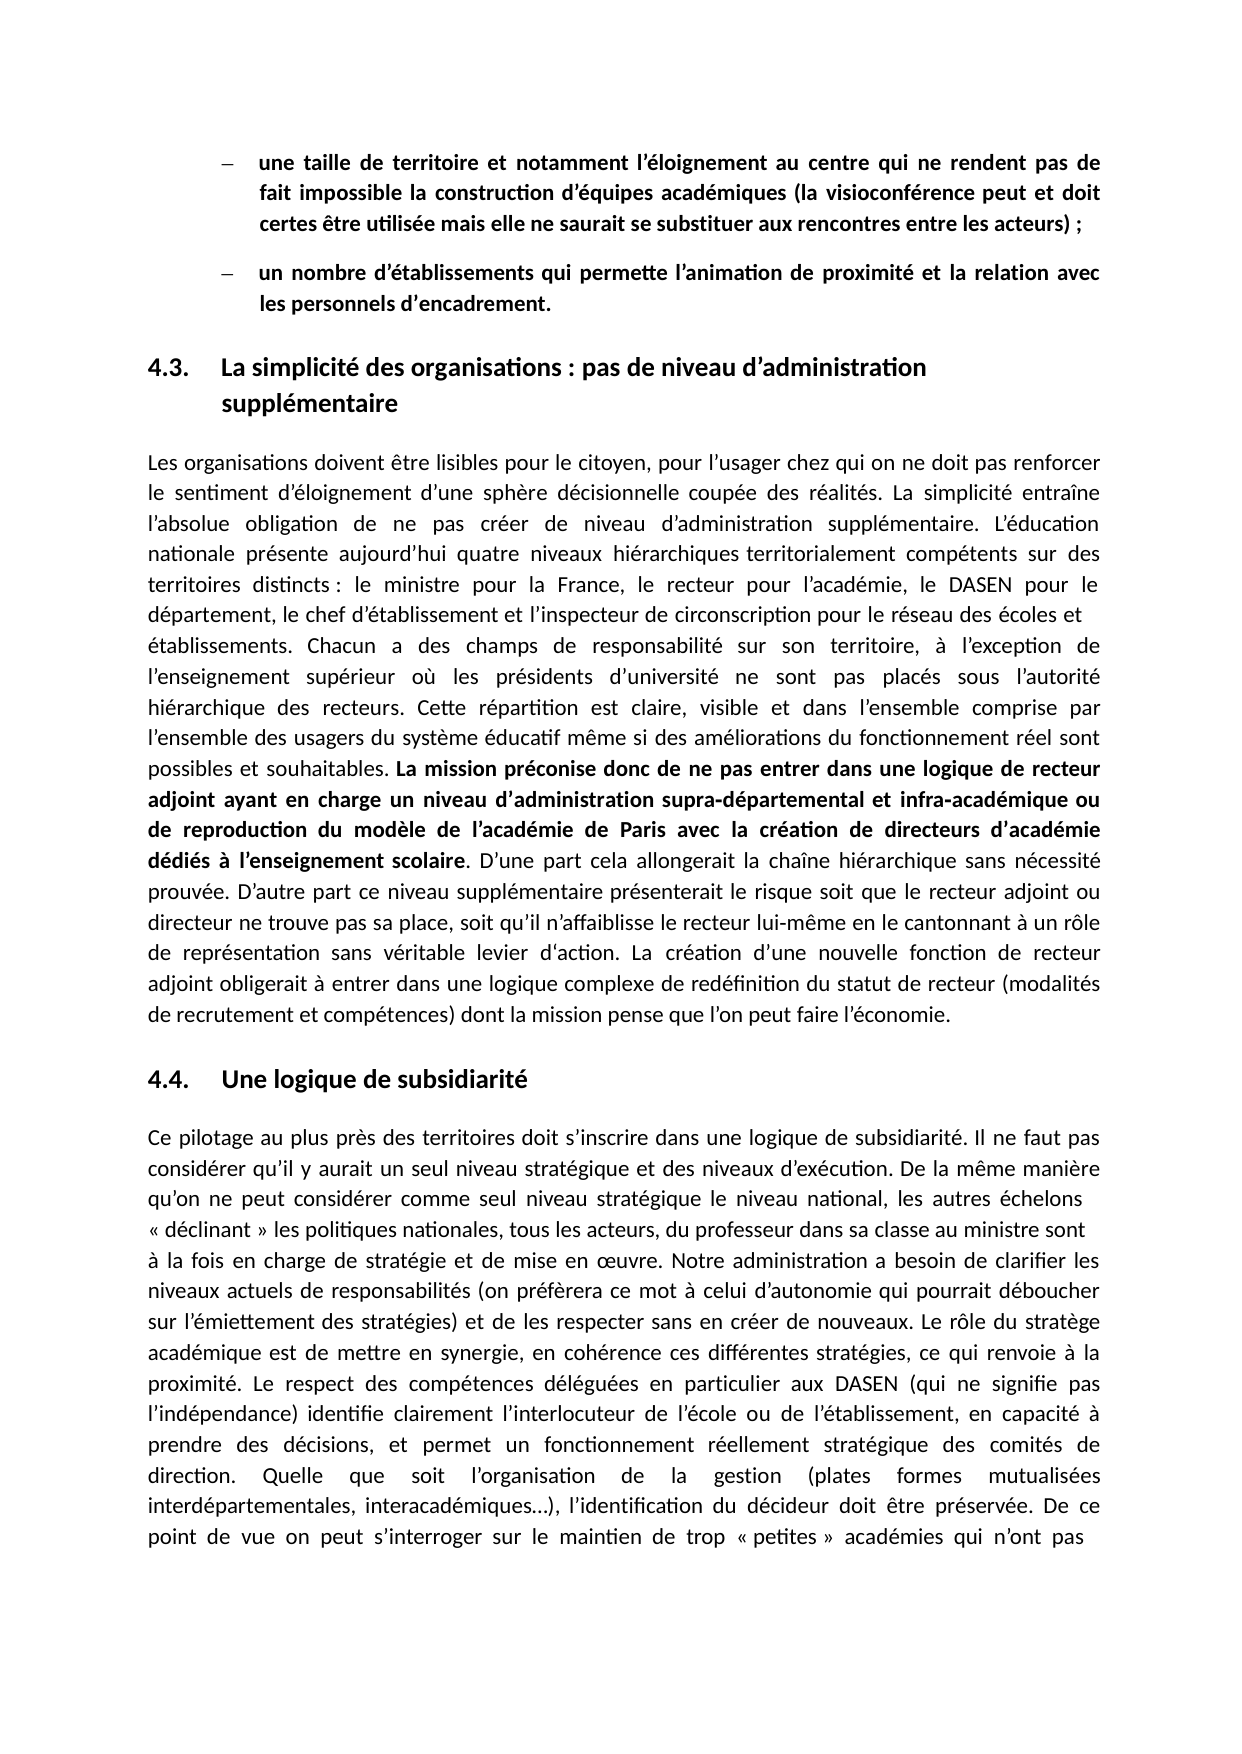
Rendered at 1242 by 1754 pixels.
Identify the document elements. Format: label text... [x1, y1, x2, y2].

text – un nombre d’établissements qui permette l’animation de proximité et la relation avec les personnels d’encadrement. [221, 258, 1100, 317]
text 4.4. Une logique de subsidiarité [148, 1062, 536, 1095]
text – une taille de territoire et notamment l’éloignement au centre qui ne rendent pas de fait impossible la construction d’équipes académiques (la visioconférence peut et doit certes être utilisée mais elle ne saurait se substituer aux rencontres entre les acteurs) ; [222, 148, 1100, 237]
text Ce pilotage au plus près des territoires doit s’inscrire dans une logique de subsidiarité. Il ne faut pas considérer qu’il y aurait un seul niveau stratégique et des niveaux d’exécution. De la même manière qu’on ne peut considérer comme seul niveau stratégique le niveau national, les autres échelons [148, 1123, 1100, 1212]
text à la fois en charge de stratégie et de mise en œuvre. Notre administration a besoin de clarifier les niveaux actuels de responsabilités (on préfèrera ce mot à celui d’autonomie qui pourrait déboucher sur l’émiettement des stratégies) et de les respecter sans en créer de nouveaux. Le rôle du stratège académique est de mettre en synergie, en cohérence ces différentes stratégies, ce qui renvoie à la proximité. Le respect des compétences déléguées en particulier aux DASEN (qui ne signifie pas l’indépendance) identifie clairement l’interlocuteur de l’école ou de l’établissement, en capacité à prendre des décisions, et permet un fonctionnement réellement stratégique des comités de direction. Quelle que soit l’organisation de la gestion (plates formes mutualisées interdépartementales, interacadémiques…), l’identification du décideur doit être préservée. De ce point de vue on peut s’interroger sur le maintien de trop « petites » académies qui n’ont pas [148, 1246, 1101, 1550]
text 4.3. La simplicité des organisations : pas de niveau d’administration supplémentaire [148, 350, 940, 420]
text établissements. Chacun a des champs de responsabilité sur son territoire, à l’exception de l’enseignement supérieur où les présidents d’université ne sont pas placés sous l’autorité hiérarchique des recteurs. Cette répartition est claire, visible et dans l’ensemble comprise par l’ensemble des usagers du système éducatif même si des améliorations du fonctionnement réel sont possibles et souhaitables. La mission préconise donc de ne pas entrer dans une logique de recteur adjoint ayant en charge un niveau d’administration supra‐départemental et infra‐académique ou de reproduction du modèle de l’académie de Paris avec la création de directeurs d’académie dédiés à l’enseignement scolaire. D’une part cela allongerait la chaîne hiérarchique sans nécessité prouvée. D’autre part ce niveau supplémentaire présenterait le risque soit que le recteur adjoint ou directeur ne trouve pas sa place, soit qu’il n’affaiblisse le recteur lui‐même en le cantonnant à un rôle de représentation sans véritable levier d‘action. La création d’une nouvelle fonction de recteur adjoint obligerait à entrer dans une logique complexe de redéfinition du statut de recteur (modalités de recrutement et compétences) dont la mission pense que l’on peut faire l’économie. [148, 631, 1101, 1028]
text « déclinant » les politiques nationales, tous les acteurs, du professeur dans sa classe au ministre sont [148, 1215, 1100, 1243]
text Les organisations doivent être lisibles pour le citoyen, pour l’usager chez qui on ne doit pas renforcer le sentiment d’éloignement d’une sphère décisionnelle coupée des réalités. La simplicité entraîne l’absolue obligation de ne pas créer de niveau d’administration supplémentaire. L’éducation nationale présente aujourd’hui quatre niveaux hiérarchiques territorialement compétents sur des territoires distincts : le ministre pour la France, le recteur pour l’académie, le DASEN pour le département, le chef d’établissement et l’inspecteur de circonscription pour le réseau des écoles et [148, 448, 1101, 629]
